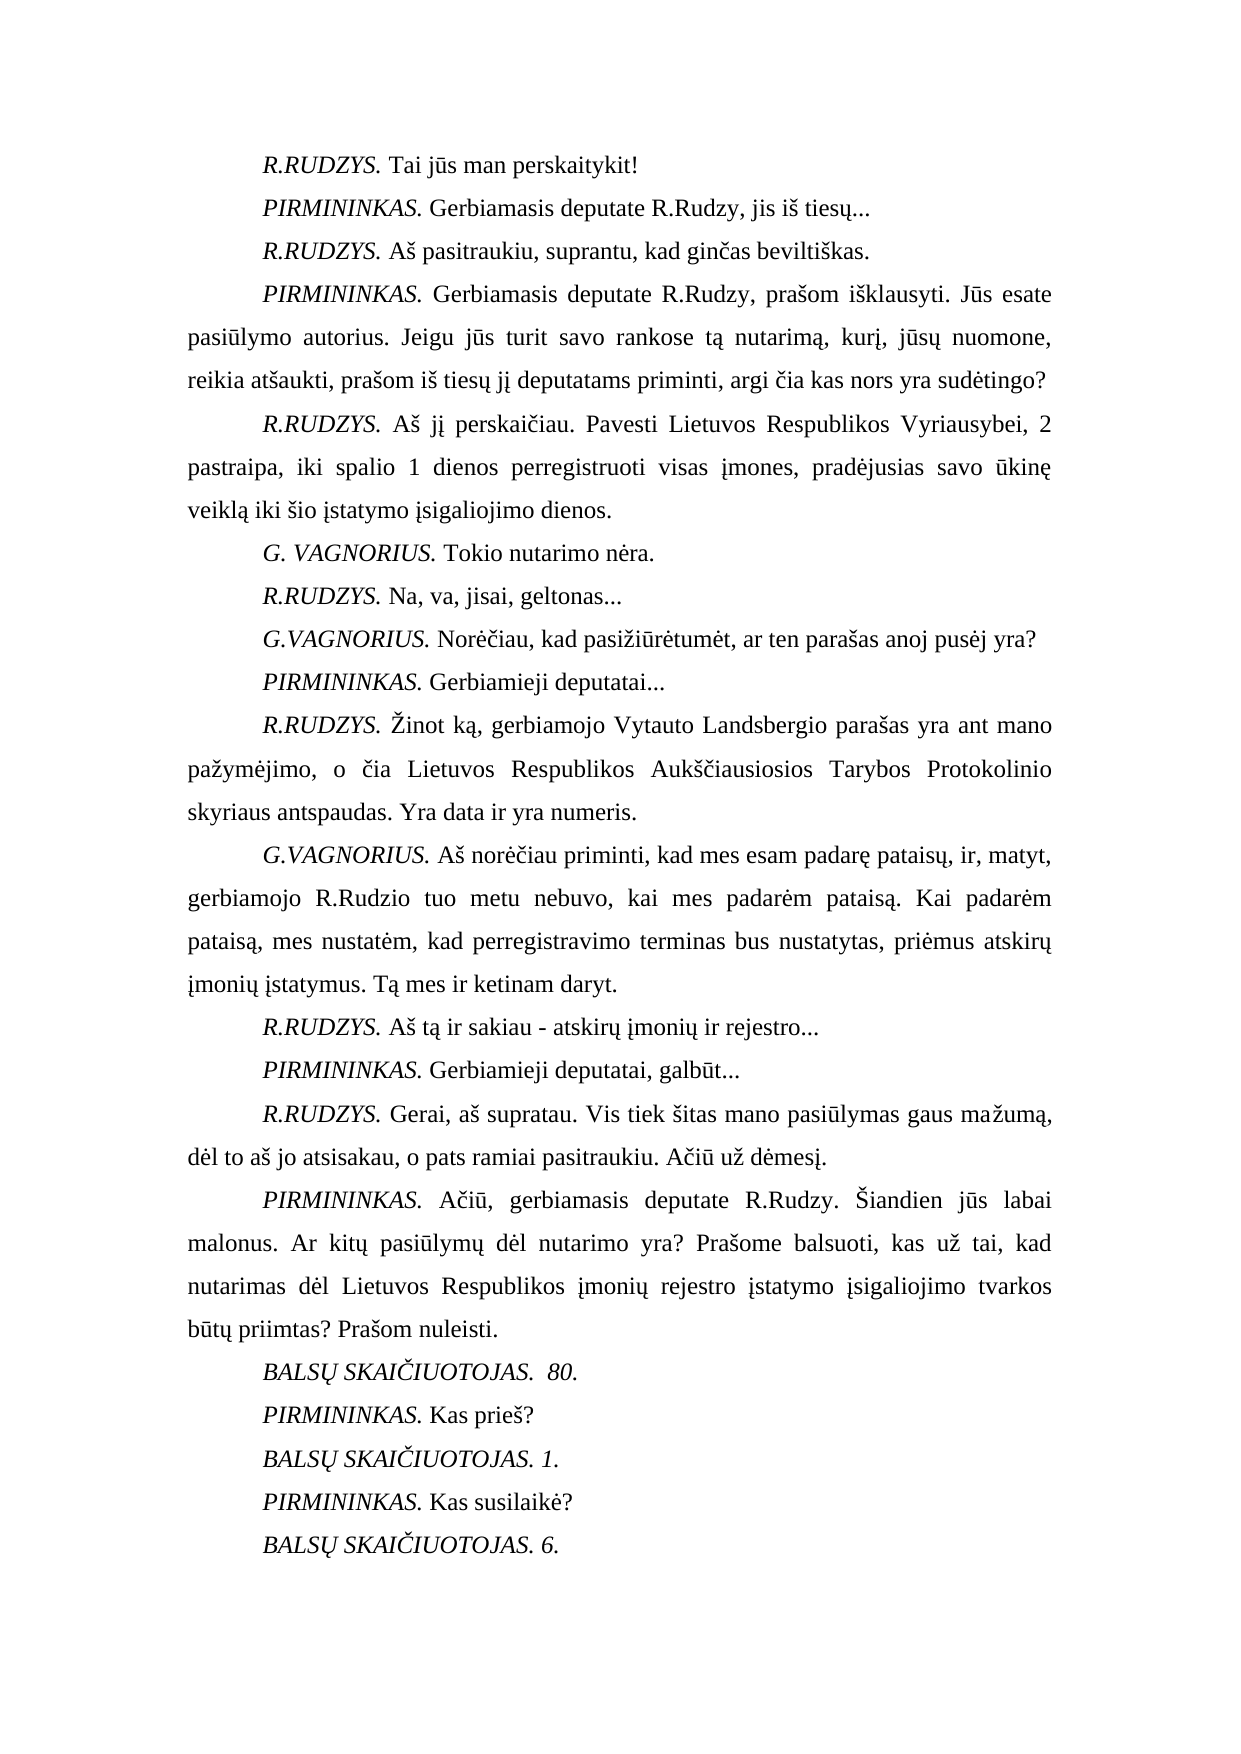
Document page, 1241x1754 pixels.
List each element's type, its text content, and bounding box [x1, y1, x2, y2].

text R.RUDZYS. Gerai, aš supratau. Vis tiek šitas mano pasiūlymas gaus ma­žumą, dėl to aš jo atsisakau, o pats ramiai pasitraukiu. Ačiū už dėmesį. [187, 1099, 1053, 1171]
text R.RUDZYS. Aš jį perskaičiau. Pavesti Lietuvos Respublikos Vyriausybei, 2 pastraipa, iki spalio 1 dienos perregistruoti visas įmones, pradėjusias savo ūkinę veiklą iki šio įstatymo įsigaliojimo dienos. [187, 409, 1053, 524]
text PIRMININKAS. Kas prieš? [187, 1401, 1053, 1429]
text R.RUDZYS. Žinot ką, gerbiamojo Vytauto Landsbergio parašas yra ant mano pažymėjimo, o čia Lietuvos Respublikos Aukščiausiosios Tarybos Protokolinio skyriaus antspaudas. Yra data ir yra numeris. [187, 711, 1053, 826]
text G.VAGNORIUS. Norėčiau, kad pasižiūrėtumėt, ar ten parašas anoj pusėj yra? [187, 624, 1053, 653]
text R.RUDZYS. Aš tą ir sakiau - atskirų įmonių ir rejestro... [187, 1012, 1053, 1041]
text PIRMININKAS. Gerbiamieji deputatai... [187, 667, 1053, 696]
text G. VAGNORIUS. Tokio nutarimo nėra. [187, 538, 1053, 567]
text R.RUDZYS. Tai jūs man perskaitykit! [187, 150, 1053, 179]
text G.VAGNORIUS. Aš norėčiau priminti, kad mes esam padarę pataisų, ir, matyt, gerbiamojo R.Rudzio tuo metu nebuvo, kai mes padarėm pataisą. Kai padarėm pataisą, mes nustatėm, kad perregistravimo terminas bus nustatytas, priėmus atskirų įmonių įstatymus. Tą mes ir ketinam daryt. [187, 840, 1053, 998]
text BALSŲ SKAIČIUOTOJAS. 80. [187, 1357, 1053, 1386]
text R.RUDZYS. Na, va, jisai, geltonas... [187, 581, 1053, 610]
text PIRMININKAS. Ačiū, gerbiamasis deputate R.Rudzy. Šiandien jūs labai malonus. Ar kitų pasiūlymų dėl nutarimo yra? Prašome balsuoti, kas už tai, kad nutarimas dėl Lietuvos Respublikos įmonių rejestro įstatymo įsigaliojimo tvarkos būtų priimtas? Prašom nuleisti. [187, 1185, 1053, 1343]
text BALSŲ SKAIČIUOTOJAS. 1. [187, 1444, 1053, 1472]
text BALSŲ SKAIČIUOTOJAS. 6. [187, 1530, 1053, 1559]
text PIRMININKAS. Gerbiamasis deputate R.Rudzy, prašom išklausyti. Jūs esate pasiūlymo autorius. Jeigu jūs turit savo rankose tą nutarimą, kurį, jūsų nuomone, reikia atšaukti, prašom iš tiesų jį deputatams priminti, argi čia kas nors yra sudėtingo? [187, 279, 1053, 394]
text PIRMININKAS. Gerbiamasis deputate R.Rudzy, jis iš tiesų... [187, 193, 1053, 222]
text PIRMININKAS. Kas susilaikė? [187, 1487, 1053, 1516]
text PIRMININKAS. Gerbiamieji deputatai, galbūt... [187, 1056, 1053, 1084]
text R.RUDZYS. Aš pasitraukiu, suprantu, kad ginčas beviltiškas. [187, 236, 1053, 265]
